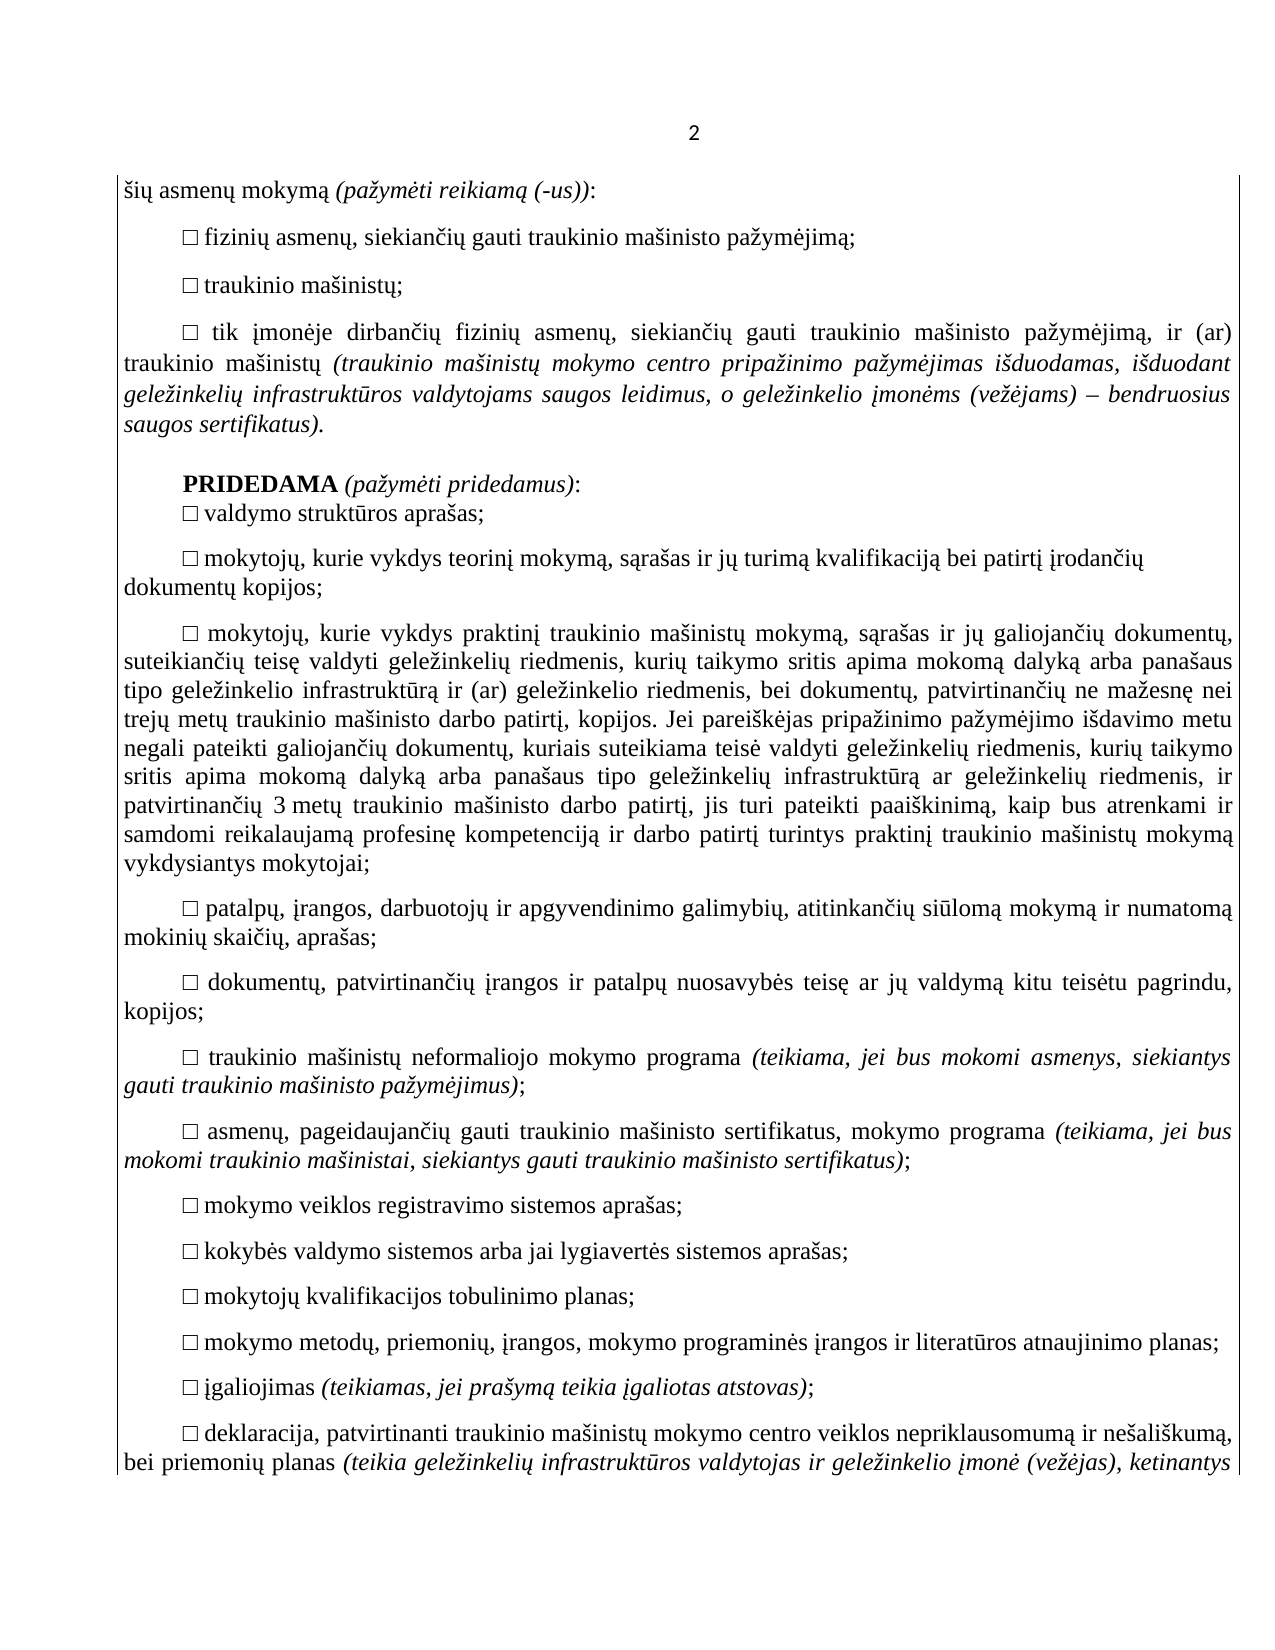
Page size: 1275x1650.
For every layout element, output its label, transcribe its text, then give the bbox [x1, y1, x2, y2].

table_cell [1240, 175, 1275, 1475]
table_cell šių asmenų mokymą (pažymėti reikiamą (-us)): □ fizinių asmenų, siekiančių gauti traukinio mašinisto pažymėjimą; □ traukinio mašinistų; □ tik įmonėje dirbančių fizinių asmenų, siekiančių gauti traukinio mašinisto pažymėjimą, ir (ar) traukinio mašinistų (traukinio mašinistų mokymo centro pripažinimo pažymėjimas išduodamas, išduodant geležinkelių infrastruktūros valdytojams saugos leidimus, o geležinkelio įmonėms (vežėjams) – bendruosius saugos sertifikatus). PRIDEDAMA (pažymėti pridedamus): □ valdymo struktūros aprašas; □ mokytojų, kurie vykdys teorinį mokymą, sąrašas ir jų turimą kvalifikaciją bei patirtį įrodančių dokumentų kopijos; □ mokytojų, kurie vykdys praktinį traukinio mašinistų mokymą, sąrašas ir jų galiojančių dokumentų, suteikiančių teisę valdyti geležinkelių riedmenis, kurių taikymo sritis apima mokomą dalyką arba panašaus tipo geležinkelio infrastruktūrą ir (ar) geležinkelio riedmenis, bei dokumentų, patvirtinančių ne mažesnę nei trejų metų traukinio mašinisto darbo patirtį, kopijos. Jei pareiškėjas pripažinimo pažymėjimo išdavimo metu negali pateikti galiojančių dokumentų, kuriais suteikiama teisė valdyti geležinkelių riedmenis, kurių taikymo sritis apima mokomą dalyką arba panašaus tipo geležinkelių infrastruktūrą ar geležinkelių riedmenis, ir patvirtinančių 3 metų traukinio mašinisto darbo patirtį, jis turi pateikti paaiškinimą, kaip bus atrenkami ir samdomi reikalaujamą profesinę kompetenciją ir darbo patirtį turintys praktinį traukinio mašinistų mokymą vykdysiantys mokytojai; □ patalpų, įrangos, darbuotojų ir apgyvendinimo galimybių, atitinkančių siūlomą mokymą ir numatomą mokinių skaičių, aprašas; □ dokumentų, patvirtinančių įrangos ir patalpų nuosavybės teisę ar jų valdymą kitu teisėtu pagrindu, kopijos; □ traukinio mašinistų neformaliojo mokymo programa (teikiama, jei bus mokomi asmenys, siekiantys gauti traukinio mašinisto pažymėjimus); □ asmenų, pageidaujančių gauti traukinio mašinisto sertifikatus, mokymo programa (teikiama, jei bus mokomi traukinio mašinistai, siekiantys gauti traukinio mašinisto sertifikatus); □ mokymo veiklos registravimo sistemos aprašas; □ kokybės valdymo sistemos arba jai lygiavertės sistemos aprašas; □ mokytojų kvalifikacijos tobulinimo planas; □ mokymo metodų, priemonių, įrangos, mokymo programinės įrangos ir literatūros atnaujinimo planas; □ įgaliojimas (teikiamas, jei prašymą teikia įgaliotas atstovas); □ deklaracija, patvirtinanti traukinio mašinistų mokymo centro veiklos nepriklausomumą ir nešališkumą, bei priemonių planas (teikia geležinkelių infrastruktūros valdytojas ir geležinkelio įmonė (vežėjas), ketinantys [118, 175, 1239, 1475]
